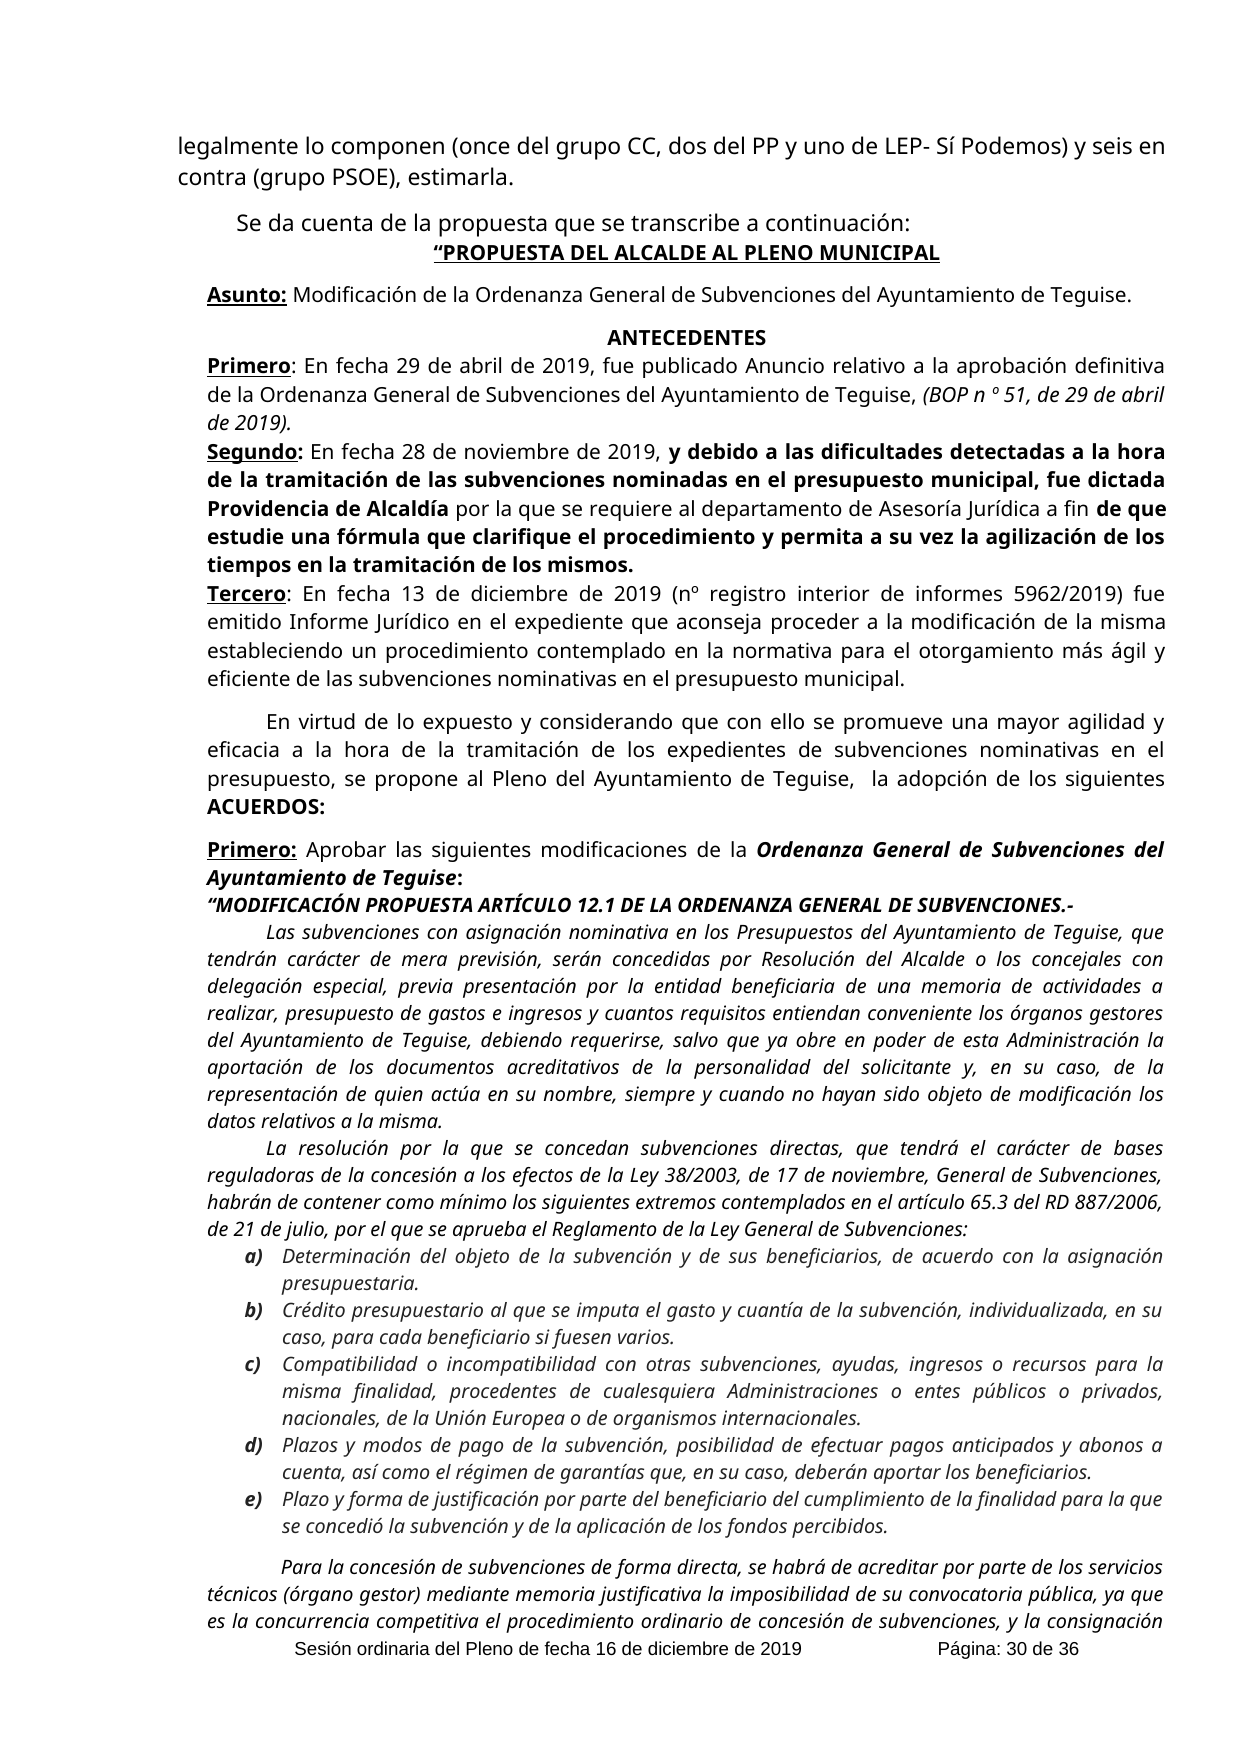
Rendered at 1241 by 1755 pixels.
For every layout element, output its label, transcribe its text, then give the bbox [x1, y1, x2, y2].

text Tercero: En fecha 13 de diciembre de 2019 (nº registro interior de informes 5962/2019) fue emitido Informe Jurídico en el expediente que aconseja proceder a la modificación de la misma estableciendo un procedimiento contemplado en la normativa para el otorgamiento más ágil y eficiente de las subvenciones nominativas en el presupuesto municipal. [207, 579, 1167, 693]
text La resolución por la que se concedan subvenciones directas, que tendrá el carácter de bases reguladoras de la concesión a los efectos de la Ley 38/2003, de 17 de noviembre, General de Subvenciones, habrán de contener como mínimo los siguientes extremos contemplados en el artículo 65.3 del RD 887/2006, de 21 de julio, por el que se aprueba el Reglamento de la Ley General de Subvenciones: [207, 1134, 1167, 1242]
text “MODIFICACIÓN PROPUESTA ARTÍCULO 12.1 DE LA ORDENANZA GENERAL DE SUBVENCIONES.- [207, 892, 1167, 919]
text ANTECEDENTES [207, 323, 1167, 351]
text Primero: Aprobar las siguientes modificaciones de la Ordenanza General de Subvenciones del Ayuntamiento de Teguise: [207, 835, 1167, 892]
text Segundo: En fecha 28 de noviembre de 2019, y debido a las dificultades detectadas a la hora de la tramitación de las subvenciones nominadas en el presupuesto municipal, fue dictada Providencia de Alcaldía por la que se requiere al departamento de Asesoría Jurídica a fin de que estudie una fórmula que clarifique el procedimiento y permita a su vez la agilización de los tiempos en la tramitación de los mismos. [207, 437, 1167, 579]
text Las subvenciones con asignación nominativa en los Presupuestos del Ayuntamiento de Teguise, que tendrán carácter de mera previsión, serán concedidas por Resolución del Alcalde o los concejales con delegación especial, previa presentación por la entidad beneficiaria de una memoria de actividades a realizar, presupuesto de gastos e ingresos y cuantos requisitos entiendan conveniente los órganos gestores del Ayuntamiento de Teguise, debiendo requerirse, salvo que ya obre en poder de esta Administración la aportación de los documentos acreditativos de la personalidad del solicitante y, en su caso, de la representación de quien actúa en su nombre, siempre y cuando no hayan sido objeto de modificación los datos relativos a la misma. [207, 919, 1167, 1134]
list Compatibilidad o incompatibilidad con otras subvenciones, ayudas, ingresos o recursos para la misma finalidad, procedentes de cualesquiera Administraciones o entes públicos o privados, nacionales, de la Unión Europea o de organismos internacionales. [244, 1350, 1167, 1431]
list Crédito presupuestario al que se imputa el gasto y cuantía de la subvención, individualizada, en su caso, para cada beneficiario si fuesen varios. [244, 1296, 1167, 1350]
list Plazos y modos de pago de la subvención, posibilidad de efectuar pagos anticipados y abonos a cuenta, así como el régimen de garantías que, en su caso, deberán aportar los beneficiarios. [244, 1431, 1167, 1485]
text Para la concesión de subvenciones de forma directa, se habrá de acreditar por parte de los servicios técnicos (órgano gestor) mediante memoria justificativa la imposibilidad de su convocatoria pública, ya que es la concurrencia competitiva el procedimiento ordinario de concesión de subvenciones, y la consignación [207, 1553, 1167, 1634]
text Se da cuenta de la propuesta que se transcribe a continuación: [177, 207, 1167, 238]
text En virtud de lo expuesto y considerando que con ello se promueve una mayor agilidad y eficacia a la hora de la tramitación de los expedientes de subvenciones nominativas en el presupuesto, se propone al Pleno del Ayuntamiento de Teguise, la adopción de los siguientes ACUERDOS: [207, 707, 1167, 821]
text Primero: En fecha 29 de abril de 2019, fue publicado Anuncio relativo a la aprobación definitiva de la Ordenanza General de Subvenciones del Ayuntamiento de Teguise, (BOP n º 51, de 29 de abril de 2019). [207, 351, 1167, 437]
list Plazo y forma de justificación por parte del beneficiario del cumplimiento de la finalidad para la que se concedió la subvención y de la aplicación de los fondos percibidos. [244, 1485, 1167, 1539]
text Asunto: Modificación de la Ordenanza General de Subvenciones del Ayuntamiento de Teguise. [207, 280, 1167, 309]
list Determinación del objeto de la subvención y de sus beneficiarios, de acuerdo con la asignación presupuestaria. [244, 1242, 1167, 1296]
text “PROPUESTA DEL ALCALDE AL PLENO MUNICIPAL [207, 238, 1167, 266]
text legalmente lo componen (once del grupo CC, dos del PP y uno de LEP- Sí Podemos) y seis en contra (grupo PSOE), estimarla. [177, 130, 1167, 192]
